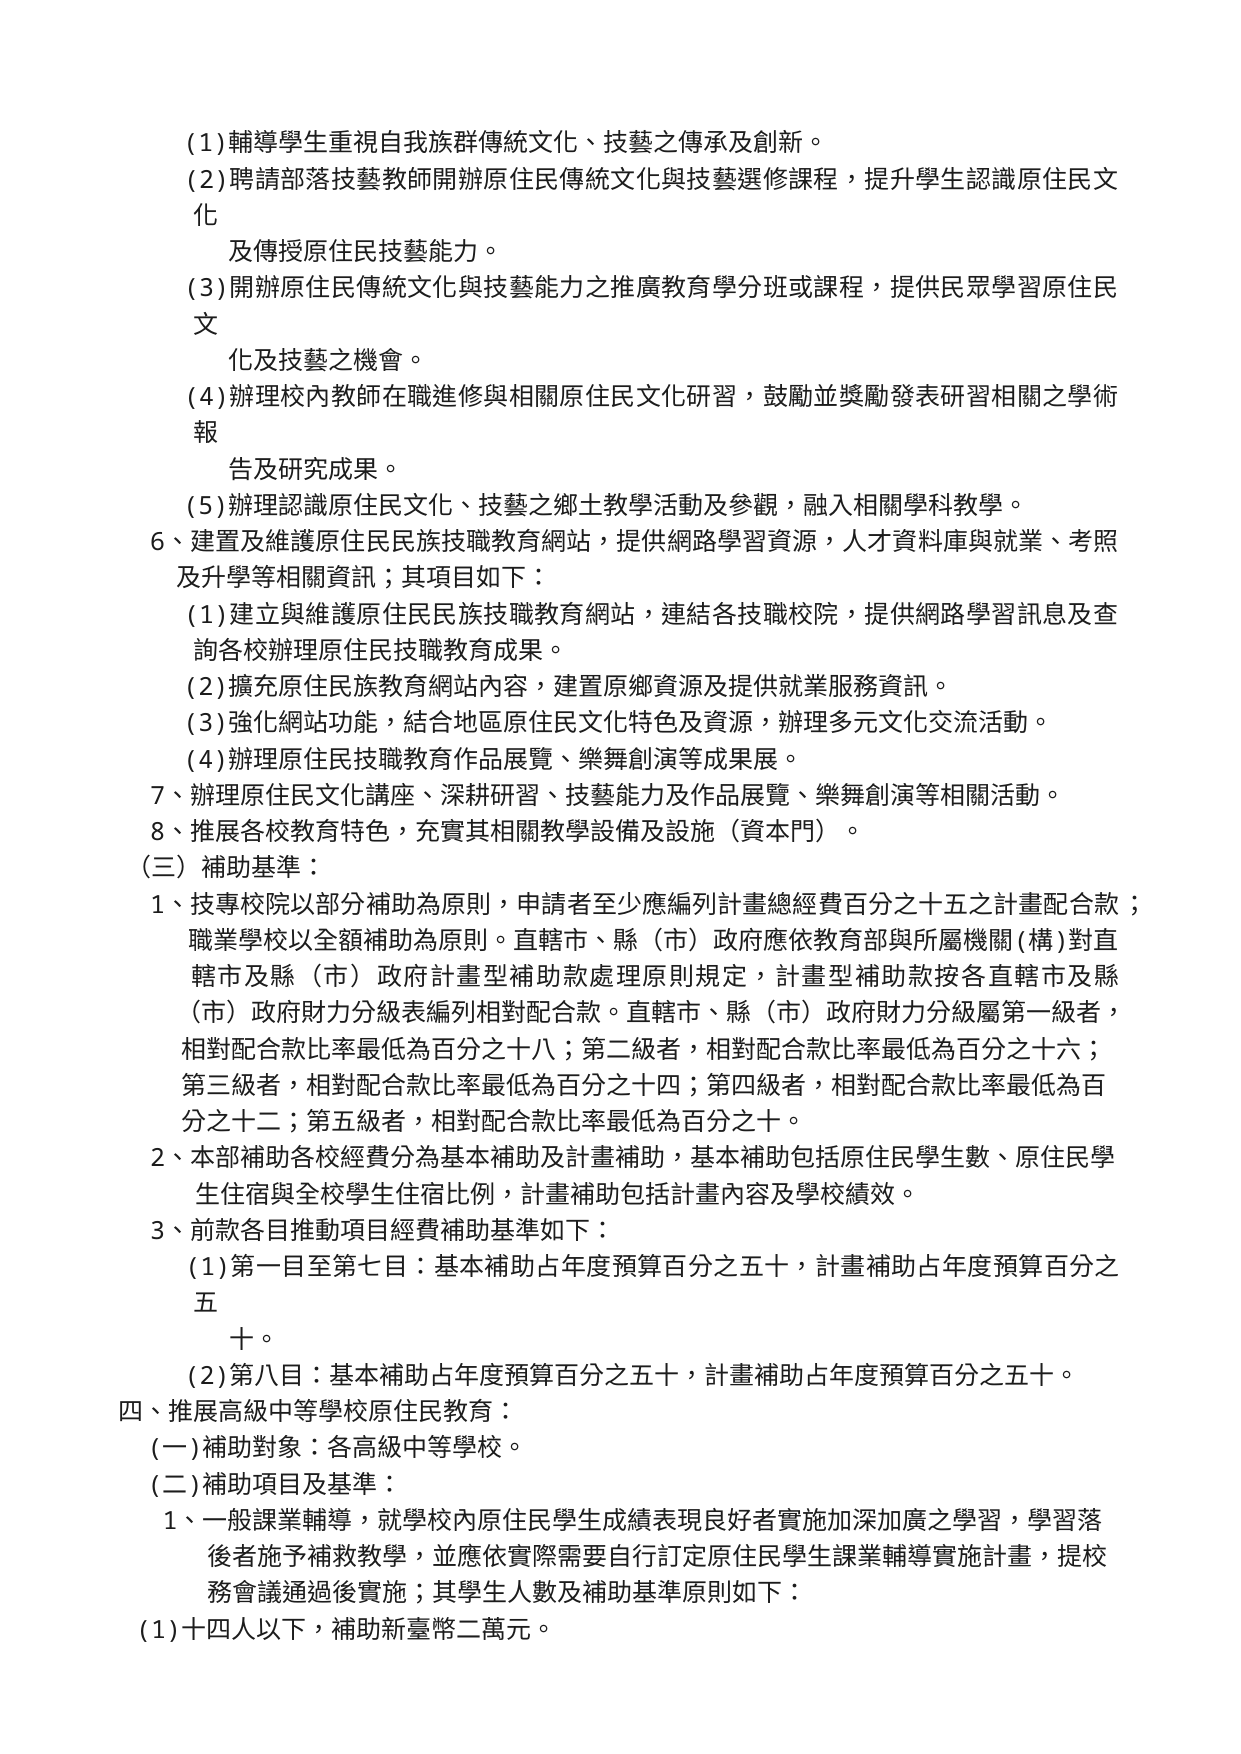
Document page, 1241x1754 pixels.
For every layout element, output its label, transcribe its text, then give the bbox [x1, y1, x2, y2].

text 1、技專校院以部分補助為原則，申請者至少應編列計畫總經費百分之十五之計畫配合款； 職業學校以全額補助為原則。直轄市、縣（市）政府應依教育部與所屬機關(構)對直 [150, 884, 1122, 957]
text （三）補助基準： [127, 848, 1122, 884]
text 第三級者，相對配合款比率最低為百分之十四；第四級者，相對配合款比率最低為百 [150, 1065, 1122, 1102]
text (2)擴充原住民族教育網站內容，建置原鄉資源及提供就業服務資訊。 [153, 667, 1122, 703]
text 十。 [154, 1319, 1122, 1355]
list 推展高級中等學校原住民教育： [118, 1392, 1122, 1428]
text (1)十四人以下，補助新臺幣二萬元。 [136, 1609, 1122, 1645]
text 後者施予補救教學，並應依實際需要自行訂定原住民學生課業輔導實施計畫，提校 [147, 1537, 1122, 1573]
text 3、前款各目推動項目經費補助基準如下： [150, 1210, 1122, 1247]
text 6、建置及維護原住民民族技職教育網站，提供網路學習資源，人才資料庫與就業、考照及升學等相關資訊；其項目如下： [150, 522, 1122, 594]
text (2)第八目：基本補助占年度預算百分之五十，計畫補助占年度預算百分之五十。 [154, 1355, 1122, 1392]
text (5)辦理認識原住民文化、技藝之鄉土教學活動及參觀，融入相關學科教學。 [153, 485, 1122, 522]
text (4)辦理原住民技職教育作品展覽、樂舞創演等成果展。 [153, 739, 1122, 775]
text 1、一般課業輔導，就學校內原住民學生成績表現良好者實施加深加廣之學習，學習落 [147, 1500, 1122, 1537]
text 告及研究成果。 [153, 449, 1122, 485]
text 相對配合款比率最低為百分之十八；第二級者，相對配合款比率最低為百分之十六； [150, 1029, 1122, 1065]
text 2、本部補助各校經費分為基本補助及計畫補助，基本補助包括原住民學生數、原住民學 [150, 1138, 1122, 1174]
text (3)開辦原住民傳統文化與技藝能力之推廣教育學分班或課程，提供民眾學習原住民文 [153, 268, 1122, 340]
text (2)聘請部落技藝教師開辦原住民傳統文化與技藝選修課程，提升學生認識原住民文化 [153, 159, 1122, 232]
text (3)強化網站功能，結合地區原住民文化特色及資源，辦理多元文化交流活動。 [153, 703, 1122, 739]
text 8、推展各校教育特色，充實其相關教學設備及設施（資本門）。 [150, 812, 1122, 848]
text 7、辦理原住民文化講座、深耕研習、技藝能力及作品展覽、樂舞創演等相關活動。 [150, 775, 1122, 812]
text 及傳授原住民技藝能力。 [153, 232, 1122, 268]
text 化及技藝之機會。 [153, 340, 1122, 377]
text (4)辦理校內教師在職進修與相關原住民文化研習，鼓勵並獎勵發表研習相關之學術報 [153, 377, 1122, 449]
text (1)第一目至第七目：基本補助占年度預算百分之五十，計畫補助占年度預算百分之五 [154, 1247, 1122, 1319]
text (1)建立與維護原住民民族技職教育網站，連結各技職校院，提供網路學習訊息及查詢各校辦理原住民技職教育成果。 [153, 594, 1122, 667]
text 生住宿與全校學生住宿比例，計畫補助包括計畫內容及學校績效。 [150, 1174, 1122, 1210]
list 補助項目及基準： [147, 1464, 1122, 1500]
text (1)輔導學生重視自我族群傳統文化、技藝之傳承及創新。 [153, 123, 1122, 159]
list 補助對象：各高級中等學校。 [147, 1428, 1122, 1464]
text 分之十二；第五級者，相對配合款比率最低為百分之十。 [150, 1102, 1122, 1138]
text 務會議通過後實施；其學生人數及補助基準原則如下： [147, 1573, 1122, 1609]
text 轄市及縣（市）政府計畫型補助款處理原則規定，計畫型補助款按各直轄市及縣（市）政府財力分級表編列相對配合款。直轄市、縣（市）政府財力分級屬第一級者， [150, 957, 1122, 1029]
